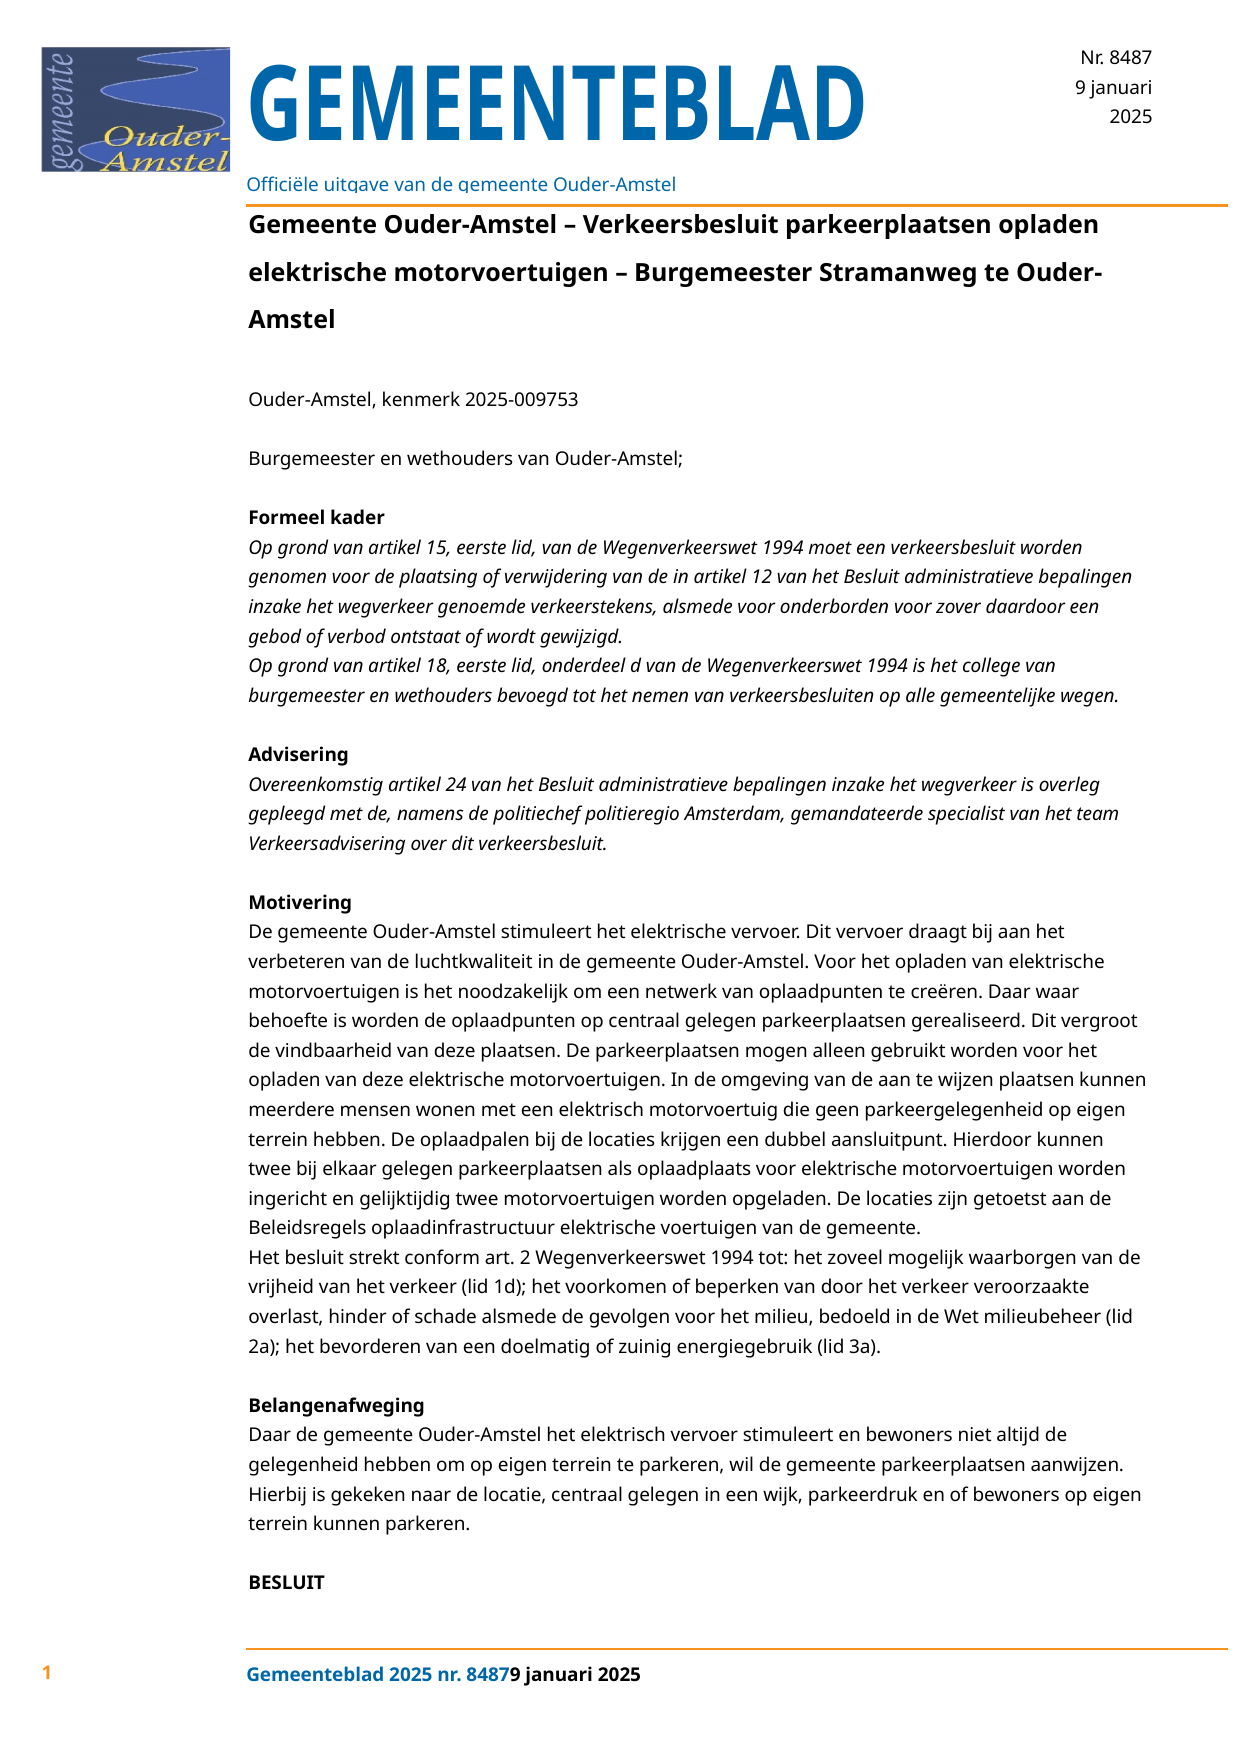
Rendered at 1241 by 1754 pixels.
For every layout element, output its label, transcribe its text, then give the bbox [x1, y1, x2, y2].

text Burgemeester en wethouders van Ouder-Amstel; [248, 445, 1152, 471]
text De gemeente Ouder-Amstel stimuleert het elektrische vervoer. Dit vervoer draagt bij aan het verbeteren van de luchtkwaliteit in de gemeente Ouder-Amstel. Voor het opladen van elektrische motorvoertuigen is het noodzakelijk om een netwerk van oplaadpunten te creëren. Daar waar behoefte is worden de oplaadpunten op centraal gelegen parkeerplaatsen gerealiseerd. Dit vergroot de vindbaarheid van deze plaatsen. De parkeerplaatsen mogen alleen gebruikt worden voor het opladen van deze elektrische motorvoertuigen. In de omgeving van de aan te wijzen plaatsen kunnen meerdere mensen wonen met een elektrisch motorvoertuig die geen parkeergelegenheid op eigen terrein hebben. De oplaadpalen bij de locaties krijgen een dubbel aansluitpunt. Hierdoor kunnen twee bij elkaar gelegen parkeerplaatsen als oplaadplaats voor elektrische motorvoertuigen worden ingericht en gelijktijdig twee motorvoertuigen worden opgeladen. De locaties zijn getoetst aan de Beleidsregels oplaadinfrastructuur elektrische voertuigen van de gemeente. [248, 919, 1152, 1240]
text Belangenafweging [248, 1392, 1152, 1418]
text Overeenkomstig artikel 24 van het Besluit administratieve bepalingen inzake het wegverkeer is overleg gepleegd met de, namens de politiechef politieregio Amsterdam, gemandateerde specialist van het team Verkeersadvisering over dit verkeersbesluit. [248, 771, 1152, 856]
text Het besluit strekt conform art. 2 Wegenverkeerswet 1994 tot: het zoveel mogelijk waarborgen van de vrijheid van het verkeer (lid 1d); het voorkomen of beperken van door het verkeer veroorzaakte overlast, hinder of schade alsmede de gevolgen voor het milieu, bedoeld in de Wet milieubeheer (lid 2a); het bevorderen van een doelmatig of zuinig energiegebruik (lid 3a). [248, 1244, 1152, 1359]
text BESLUIT [248, 1569, 1152, 1595]
picture [41, 47, 231, 172]
text Ouder-Amstel, kenmerk 2025-009753 [248, 386, 1152, 412]
text Formeel kader [248, 504, 1152, 530]
text Daar de gemeente Ouder-Amstel het elektrisch vervoer stimuleert en bewoners niet altijd de gelegenheid hebben om op eigen terrein te parkeren, wil de gemeente parkeerplaatsen aanwijzen. Hierbij is gekeken naar de locatie, centraal gelegen in een wijk, parkeerdruk en of bewoners op eigen terrein kunnen parkeren. [248, 1422, 1152, 1536]
text Advisering [248, 741, 1152, 767]
text Op grond van artikel 18, eerste lid, onderdeel d van de Wegenverkeerswet 1994 is het college van burgemeester en wethouders bevoegd tot het nemen van verkeersbesluiten op alle gemeentelijke wegen. [248, 652, 1152, 708]
text Op grond van artikel 15, eerste lid, van de Wegenverkeerswet 1994 moet een verkeersbesluit worden genomen voor de plaatsing of verwijdering van de in artikel 12 van het Besluit administratieve bepalingen inzake het wegverkeer genoemde verkeerstekens, alsmede voor onderborden voor zover daardoor een gebod of verbod ontstaat of wordt gewijzigd. [248, 534, 1152, 649]
text Motivering [248, 889, 1152, 915]
text Gemeente Ouder-Amstel – Verkeersbesluit parkeerplaatsen opladen elektrische motorvoertuigen – Burgemeester Stramanweg te Ouder-Amstel [248, 207, 1152, 336]
